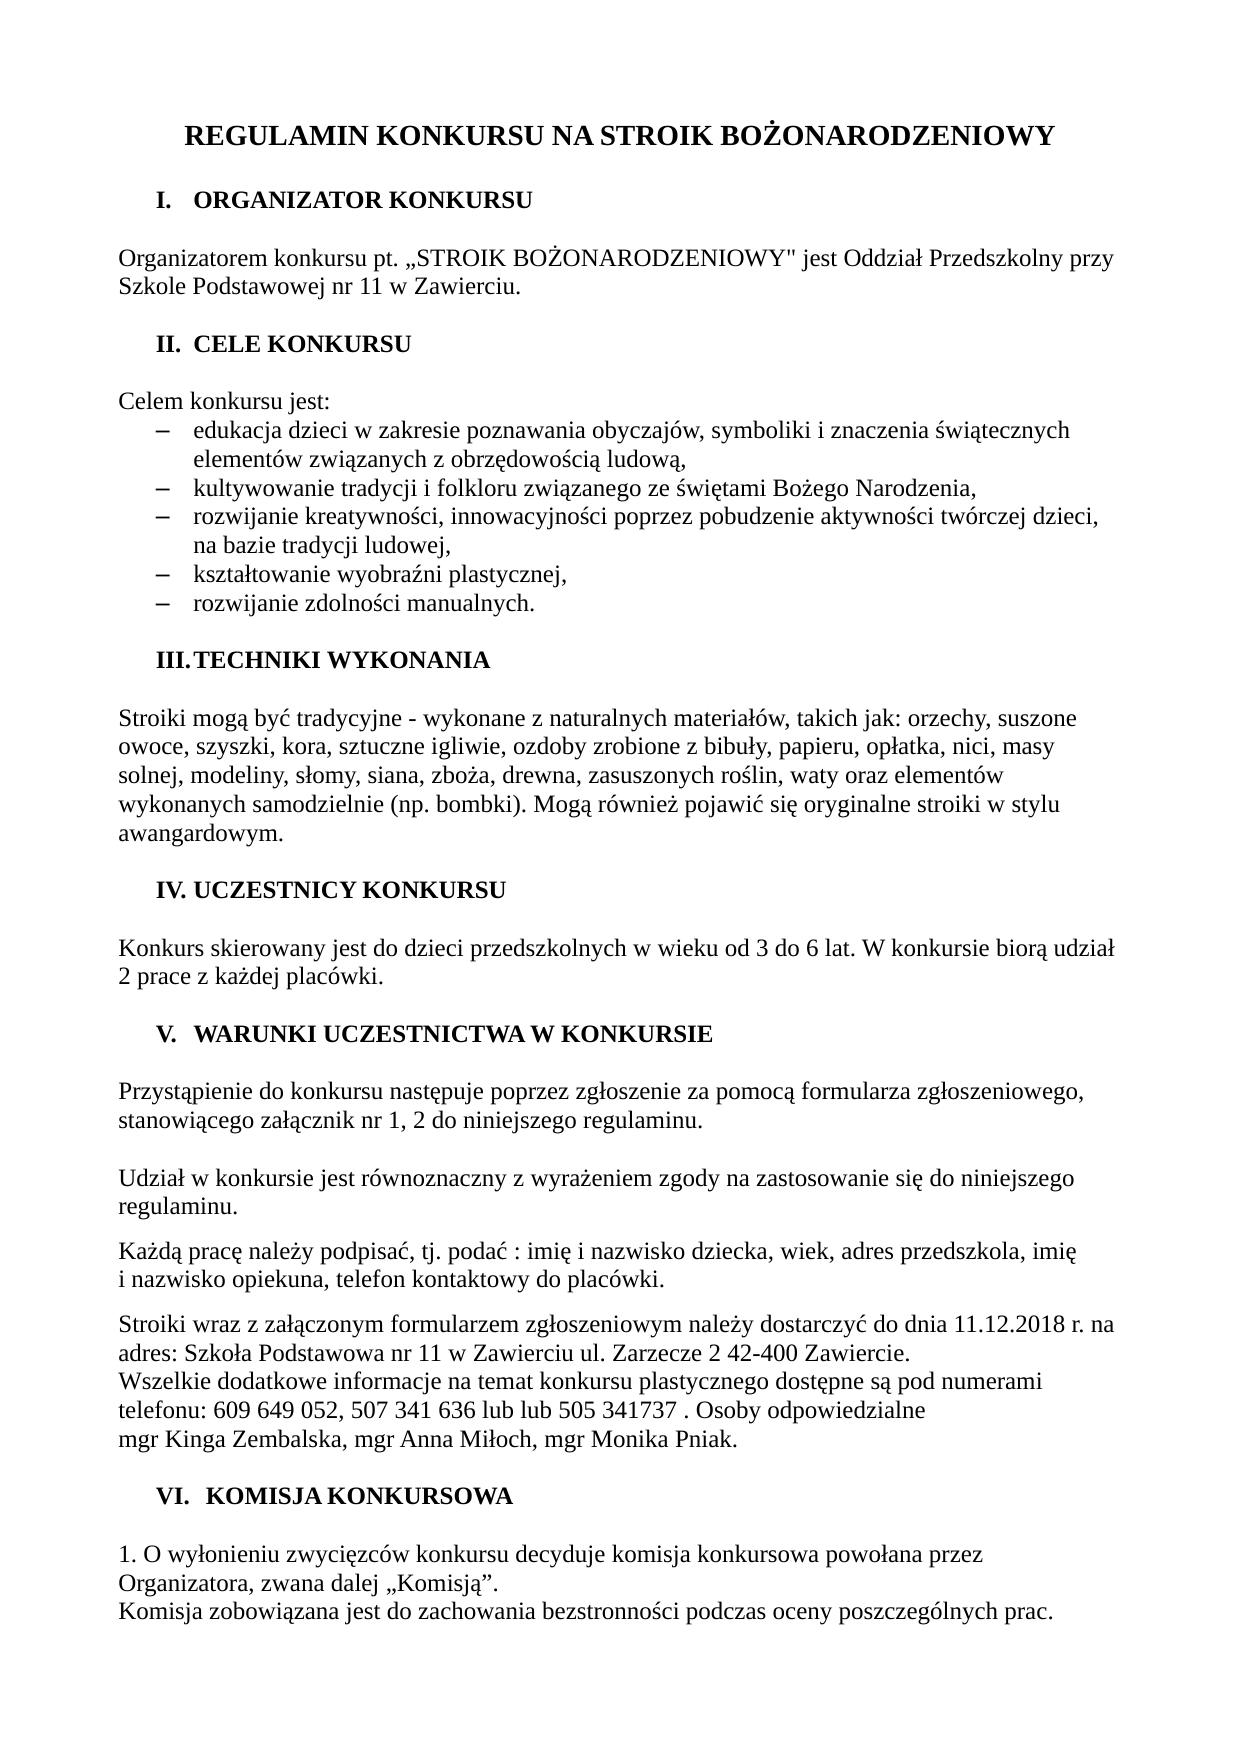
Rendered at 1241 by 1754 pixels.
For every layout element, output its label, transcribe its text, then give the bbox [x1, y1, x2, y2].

text 1. O wyłonieniu zwycięzców konkursu decyduje komisja konkursowa powołana przez Organizatora, zwana dalej „Komisją”. [118, 1539, 1122, 1596]
text Celem konkursu jest: [118, 386, 1122, 415]
text REGULAMIN KONKURSU NA STROIK BOŻONARODZENIOWY [118, 118, 1122, 152]
list rozwijanie kreatywności, innowacyjności poprzez pobudzenie aktywności twórczej dzieci, na bazie tradycji ludowej, [156, 501, 1122, 559]
text Udział w konkursie jest równoznaczny z wyrażeniem zgody na zastosowanie się do niniejszego regulaminu. [118, 1163, 1122, 1220]
text Organizatorem konkursu pt. „STROIK BOŻONARODZENIOWY" jest Oddział Przedszkolny przy Szkole Podstawowej nr 11 w Zawierciu. [118, 243, 1122, 300]
text Stroiki wraz z załączonym formularzem zgłoszeniowym należy dostarczyć do dnia 11.12.2018 r. na adres: Szkoła Podstawowa nr 11 w Zawierciu ul. Zarzecze 2 42-400 Zawiercie. [118, 1309, 1122, 1366]
list KOMISJA KONKURSOWA [156, 1481, 1122, 1510]
list edukacja dzieci w zakresie poznawania obyczajów, symboliki i znaczenia świątecznych elementów związanych z obrzędowością ludową, [156, 415, 1122, 473]
list WARUNKI UCZESTNICTWA W KONKURSIE [156, 1019, 1122, 1048]
list CELE KONKURSU [156, 329, 1122, 358]
list kultywowanie tradycji i folkloru związanego ze świętami Bożego Narodzenia, [156, 473, 1122, 501]
list UCZESTNICY KONKURSU [156, 875, 1122, 904]
list TECHNIKI WYKONANIA [156, 645, 1122, 674]
text Konkurs skierowany jest do dzieci przedszkolnych w wieku od 3 do 6 lat. W konkursie biorą udział 2 prace z każdej placówki. [118, 933, 1122, 990]
text Każdą pracę należy podpisać, tj. podać : imię i nazwisko dziecka, wiek, adres przedszkola, imię i nazwisko opiekuna, telefon kontaktowy do placówki. [118, 1236, 1122, 1293]
list rozwijanie zdolności manualnych. [156, 588, 1122, 616]
text mgr Kinga Zembalska, mgr Anna Miłoch, mgr Monika Pniak. [118, 1424, 1122, 1453]
list kształtowanie wyobraźni plastycznej, [156, 559, 1122, 588]
text Przystąpienie do konkursu następuje poprzez zgłoszenie za pomocą formularza zgłoszeniowego, stanowiącego załącznik nr 1, 2 do niniejszego regulaminu. [118, 1076, 1122, 1134]
text Wszelkie dodatkowe informacje na temat konkursu plastycznego dostępne są pod numerami telefonu: 609 649 052, 507 341 636 lub lub 505 341737 . Osoby odpowiedzialne [118, 1366, 1122, 1424]
text Komisja zobowiązana jest do zachowania bezstronności podczas oceny poszczególnych prac. [118, 1596, 1122, 1625]
text Stroiki mogą być tradycyjne - wykonane z naturalnych materiałów, takich jak: orzechy, suszone owoce, szyszki, kora, sztuczne igliwie, ozdoby zrobione z bibuły, papieru, opłatka, nici, masy solnej, modeliny, słomy, siana, zboża, drewna, zasuszonych roślin, waty oraz elementów wykonanych samodzielnie (np. bombki). Mogą również pojawić się oryginalne stroiki w stylu awangardowym. [118, 703, 1122, 846]
list ORGANIZATOR KONKURSU [156, 185, 1122, 214]
